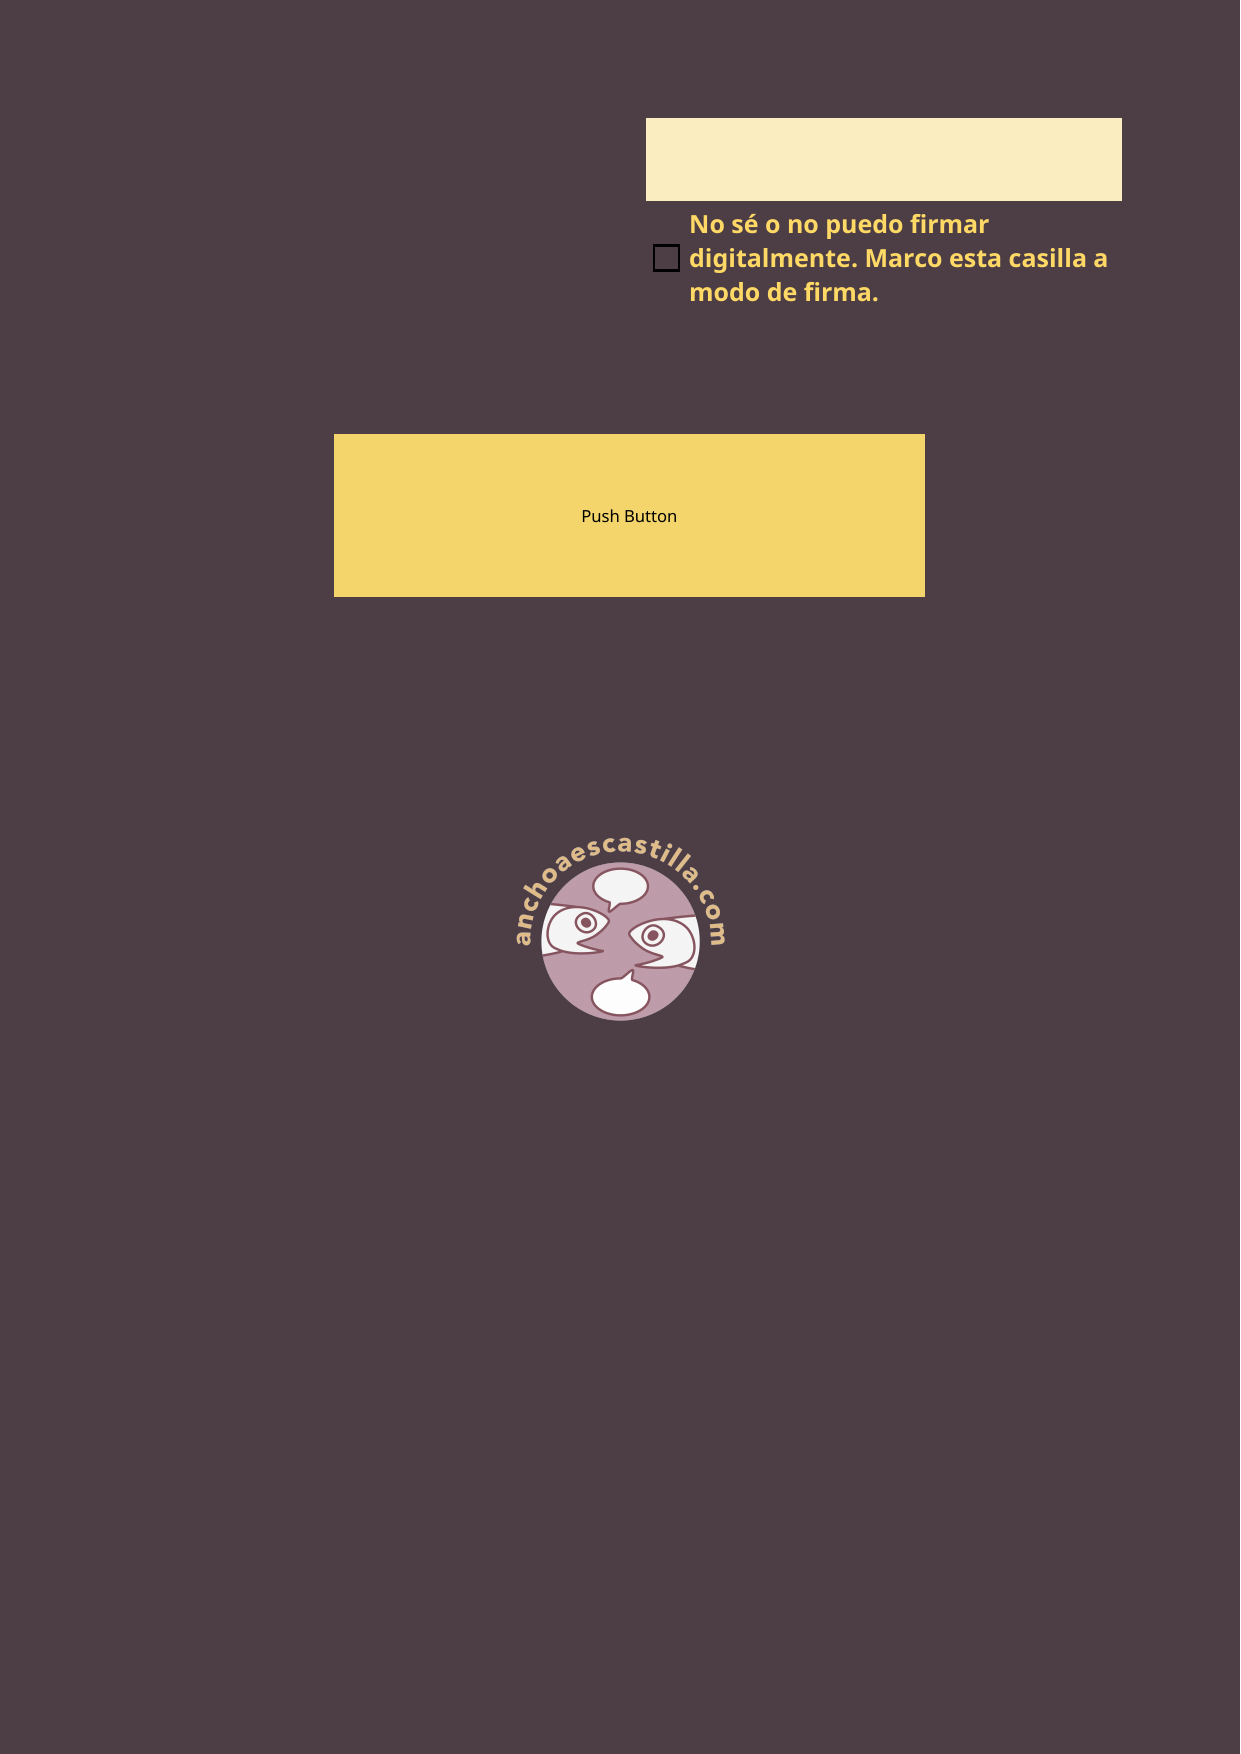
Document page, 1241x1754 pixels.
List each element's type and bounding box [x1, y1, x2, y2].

table_cell [362, 118, 646, 201]
table_cell [362, 201, 646, 332]
table_cell [646, 201, 1122, 332]
table_cell [137, 201, 362, 332]
table_cell [137, 118, 362, 201]
table_cell [137, 425, 1122, 603]
picture [509, 826, 732, 1048]
table_cell [646, 118, 1122, 201]
table_cell [137, 332, 1122, 425]
